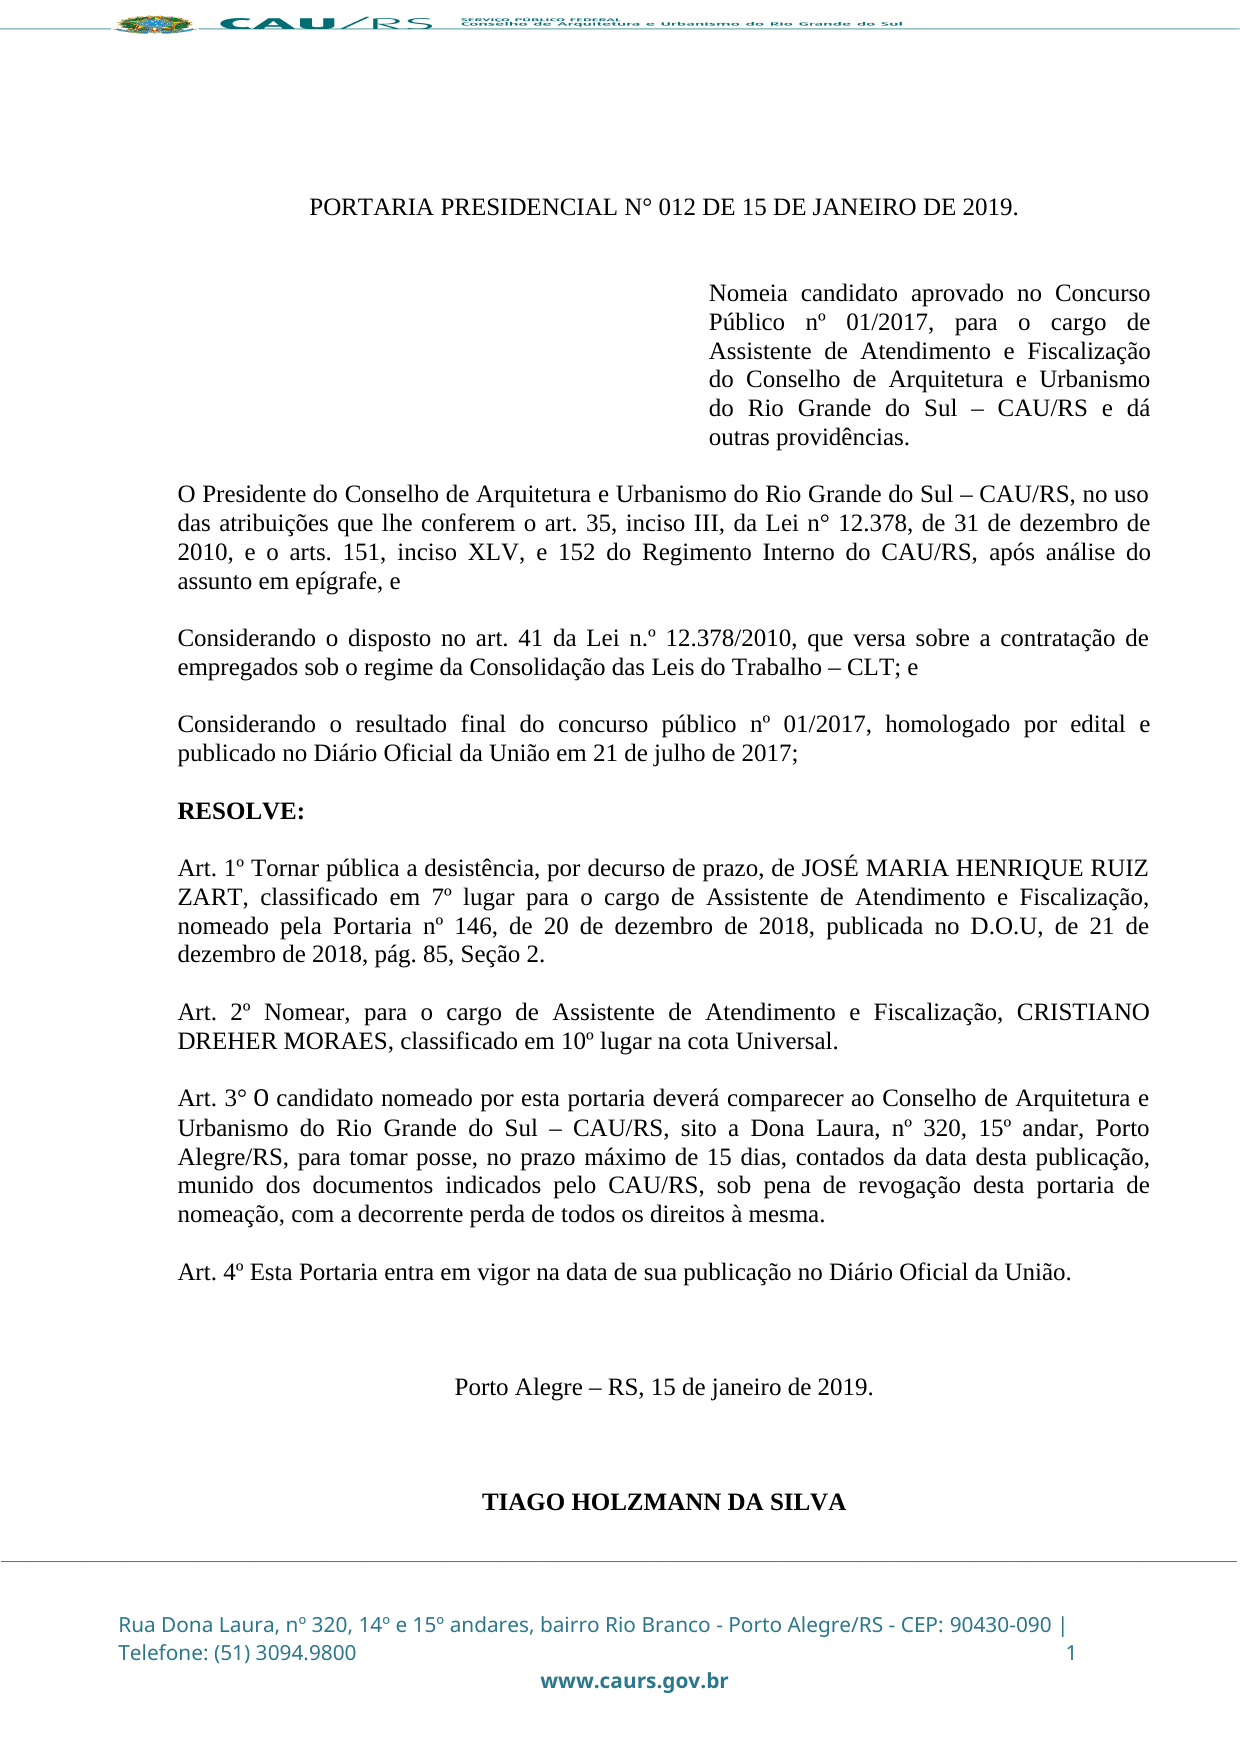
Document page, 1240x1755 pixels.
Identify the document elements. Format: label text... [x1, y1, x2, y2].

text TIAGO HOLZMANN DA SILVA [177, 1487, 1151, 1515]
text Porto Alegre – RS, 15 de janeiro de 2019. [177, 1372, 1151, 1400]
text Considerando o disposto no art. 41 da Lei n.º 12.378/2010, que versa sobre a contratação de empregados sob o regime da Consolidação das Leis do Trabalho – CLT; e [177, 623, 1151, 681]
text Art. 3° O candidato nomeado por esta portaria deverá comparecer ao Conselho de Arquitetura e Urbanismo do Rio Grande do Sul – CAU/RS, sito a Dona Laura, nº 320, 15º andar, Porto Alegre/RS, para tomar posse, no prazo máximo de 15 dias, contados da data desta publicação, munido dos documentos indicados pelo CAU/RS, sob pena de revogação desta portaria de nomeação, com a decorrente perda de todos os direitos à mesma. [177, 1083, 1151, 1228]
text Art. 2º Nomear, para o cargo de Assistente de Atendimento e Fiscalização, CRISTIANO DREHER MORAES, classificado em 10º lugar na cota Universal. [177, 997, 1151, 1054]
text Considerando o resultado final do concurso público nº 01/2017, homologado por edital e publicado no Diário Oficial da União em 21 de julho de 2017; [177, 709, 1151, 767]
text Art. 1º Tornar pública a desistência, por decurso de prazo, de JOSÉ MARIA HENRIQUE RUIZ ZART, classificado em 7º lugar para o cargo de Assistente de Atendimento e Fiscalização, nomeado pela Portaria nº 146, de 20 de dezembro de 2018, publicada no D.O.U, de 21 de dezembro de 2018, pág. 85, Seção 2. [177, 853, 1151, 968]
text Art. 4º Esta Portaria entra em vigor na data de sua publicação no Diário Oficial da União. [177, 1257, 1151, 1285]
text RESOLVE: [177, 796, 1151, 824]
text PORTARIA PRESIDENCIAL N° 012 DE 15 DE JANEIRO DE 2019. [177, 192, 1151, 221]
text O Presidente do Conselho de Arquitetura e Urbanismo do Rio Grande do Sul – CAU/RS, no uso das atribuições que lhe conferem o art. 35, inciso III, da Lei n° 12.378, de 31 de dezembro de 2010, e o arts. 151, inciso XLV, e 152 do Regimento Interno do CAU/RS, após análise do assunto em epígrafe, e [177, 479, 1151, 594]
text Nomeia candidato aprovado no Concurso Público nº 01/2017, para o cargo de Assistente de Atendimento e Fiscalização do Conselho de Arquitetura e Urbanismo do Rio Grande do Sul – CAU/RS e dá outras providências. [709, 278, 1151, 451]
